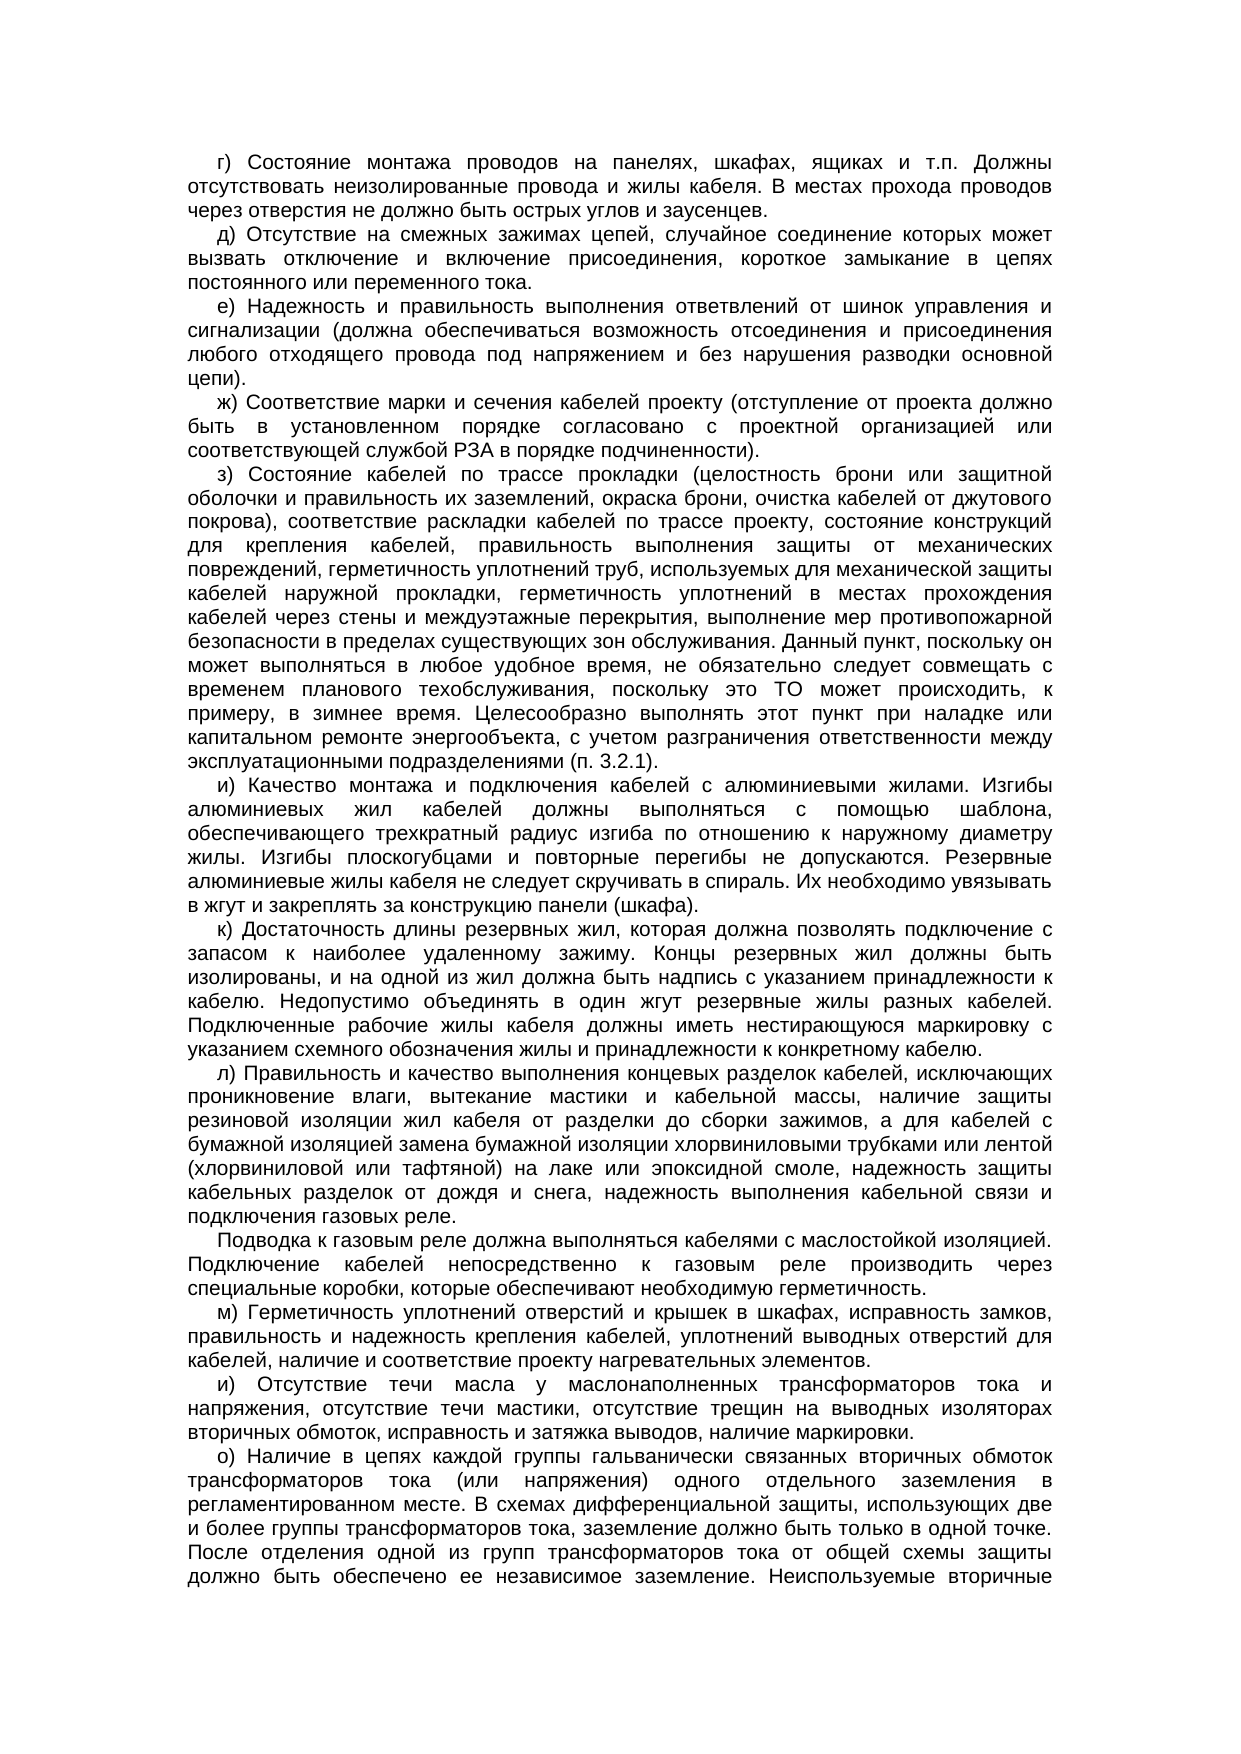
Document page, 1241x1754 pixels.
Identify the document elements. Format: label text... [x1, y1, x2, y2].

text Подводка к газовым реле должна выполняться кабелями с маслостойкой изоляцией. Подключение кабелей непосредственно к газовым реле производить через специальные коробки, которые обеспечивают необходимую герметичность. [187, 1228, 1053, 1300]
text и) Отсутствие течи масла у маслонаполненных трансформаторов тока и напряжения, отсутствие течи мастики, отсутствие трещин на выводных изоляторах вторичных обмоток, исправность и затяжка выводов, наличие маркировки. [187, 1372, 1053, 1444]
text и) Качество монтажа и подключения кабелей с алюминиевыми жилами. Изгибы алюминиевых жил кабелей должны выполняться с помощью шаблона, обеспечивающего трехкратный радиус изгиба по отношению к наружному диаметру жилы. Изгибы плоскогубцами и повторные перегибы не допускаются. Резервные алюминиевые жилы кабеля не следует скручивать в спираль. Их необходимо увязывать в жгут и закреплять за конструкцию панели (шкафа). [187, 773, 1053, 917]
text о) Наличие в цепях каждой группы гальванически связанных вторичных обмоток трансформаторов тока (или напряжения) одного отдельного заземления в регламентированном месте. В схемах дифференциальной защиты, использующих две и более группы трансформаторов тока, заземление должно быть только в одной точке. После отделения одной из групп трансформаторов тока от общей схемы защиты должно быть обеспечено ее независимое заземление. Неиспользуемые вторичные [187, 1444, 1053, 1587]
text ж) Соответствие марки и сечения кабелей проекту (отступление от проекта должно быть в установленном порядке согласовано с проектной организацией или соответствующей службой РЗА в порядке подчиненности). [187, 389, 1053, 461]
text к) Достаточность длины резервных жил, которая должна позволять подключение с запасом к наиболее удаленному зажиму. Концы резервных жил должны быть изолированы, и на одной из жил должна быть надпись с указанием принадлежности к кабелю. Недопустимо объединять в один жгут резервные жилы разных кабелей. Подключенные рабочие жилы кабеля должны иметь нестирающуюся маркировку с указанием схемного обозначения жилы и принадлежности к конкретному кабелю. [187, 917, 1053, 1060]
text з) Состояние кабелей по трассе прокладки (целостность брони или защитной оболочки и правильность их заземлений, окраска брони, очистка кабелей от джутового покрова), соответствие раскладки кабелей по трассе проекту, состояние конструкций для крепления кабелей, правильность выполнения защиты от механических повреждений, герметичность уплотнений труб, используемых для механической защиты кабелей наружной прокладки, герметичность уплотнений в местах прохождения кабелей через стены и междуэтажные перекрытия, выполнение мер противопожарной безопасности в пределах существующих зон обслуживания. Данный пункт, поскольку он может выполняться в любое удобное время, не обязательно следует совмещать с временем планового техобслуживания, поскольку это ТО может происходить, к примеру, в зимнее время. Целесообразно выполнять этот пункт при наладке или капитальном ремонте энергообъекта, с учетом разграничения ответственности между эксплуатационными подразделениями (п. 3.2.1). [187, 461, 1053, 773]
text г) Состояние монтажа проводов на панелях, шкафах, ящиках и т.п. Должны отсутствовать неизолированные провода и жилы кабеля. В местах прохода проводов через отверстия не должно быть острых углов и заусенцев. [187, 150, 1053, 222]
text д) Отсутствие на смежных зажимах цепей, случайное соединение которых может вызвать отключение и включение присоединения, короткое замыкание в цепях постоянного или переменного тока. [187, 222, 1053, 294]
text м) Герметичность уплотнений отверстий и крышек в шкафах, исправность замков, правильность и надежность крепления кабелей, уплотнений выводных отверстий для кабелей, наличие и соответствие проекту нагревательных элементов. [187, 1300, 1053, 1372]
text е) Надежность и правильность выполнения ответвлений от шинок управления и сигнализации (должна обеспечиваться возможность отсоединения и присоединения любого отходящего провода под напряжением и без нарушения разводки основной цепи). [187, 294, 1053, 389]
text л) Правильность и качество выполнения концевых разделок кабелей, исключающих проникновение влаги, вытекание мастики и кабельной массы, наличие защиты резиновой изоляции жил кабеля от разделки до сборки зажимов, а для кабелей с бумажной изоляцией замена бумажной изоляции хлорвиниловыми трубками или лентой (хлорвиниловой или тафтяной) на лаке или эпоксидной смоле, надежность защиты кабельных разделок от дождя и снега, надежность выполнения кабельной связи и подключения газовых реле. [187, 1060, 1053, 1228]
